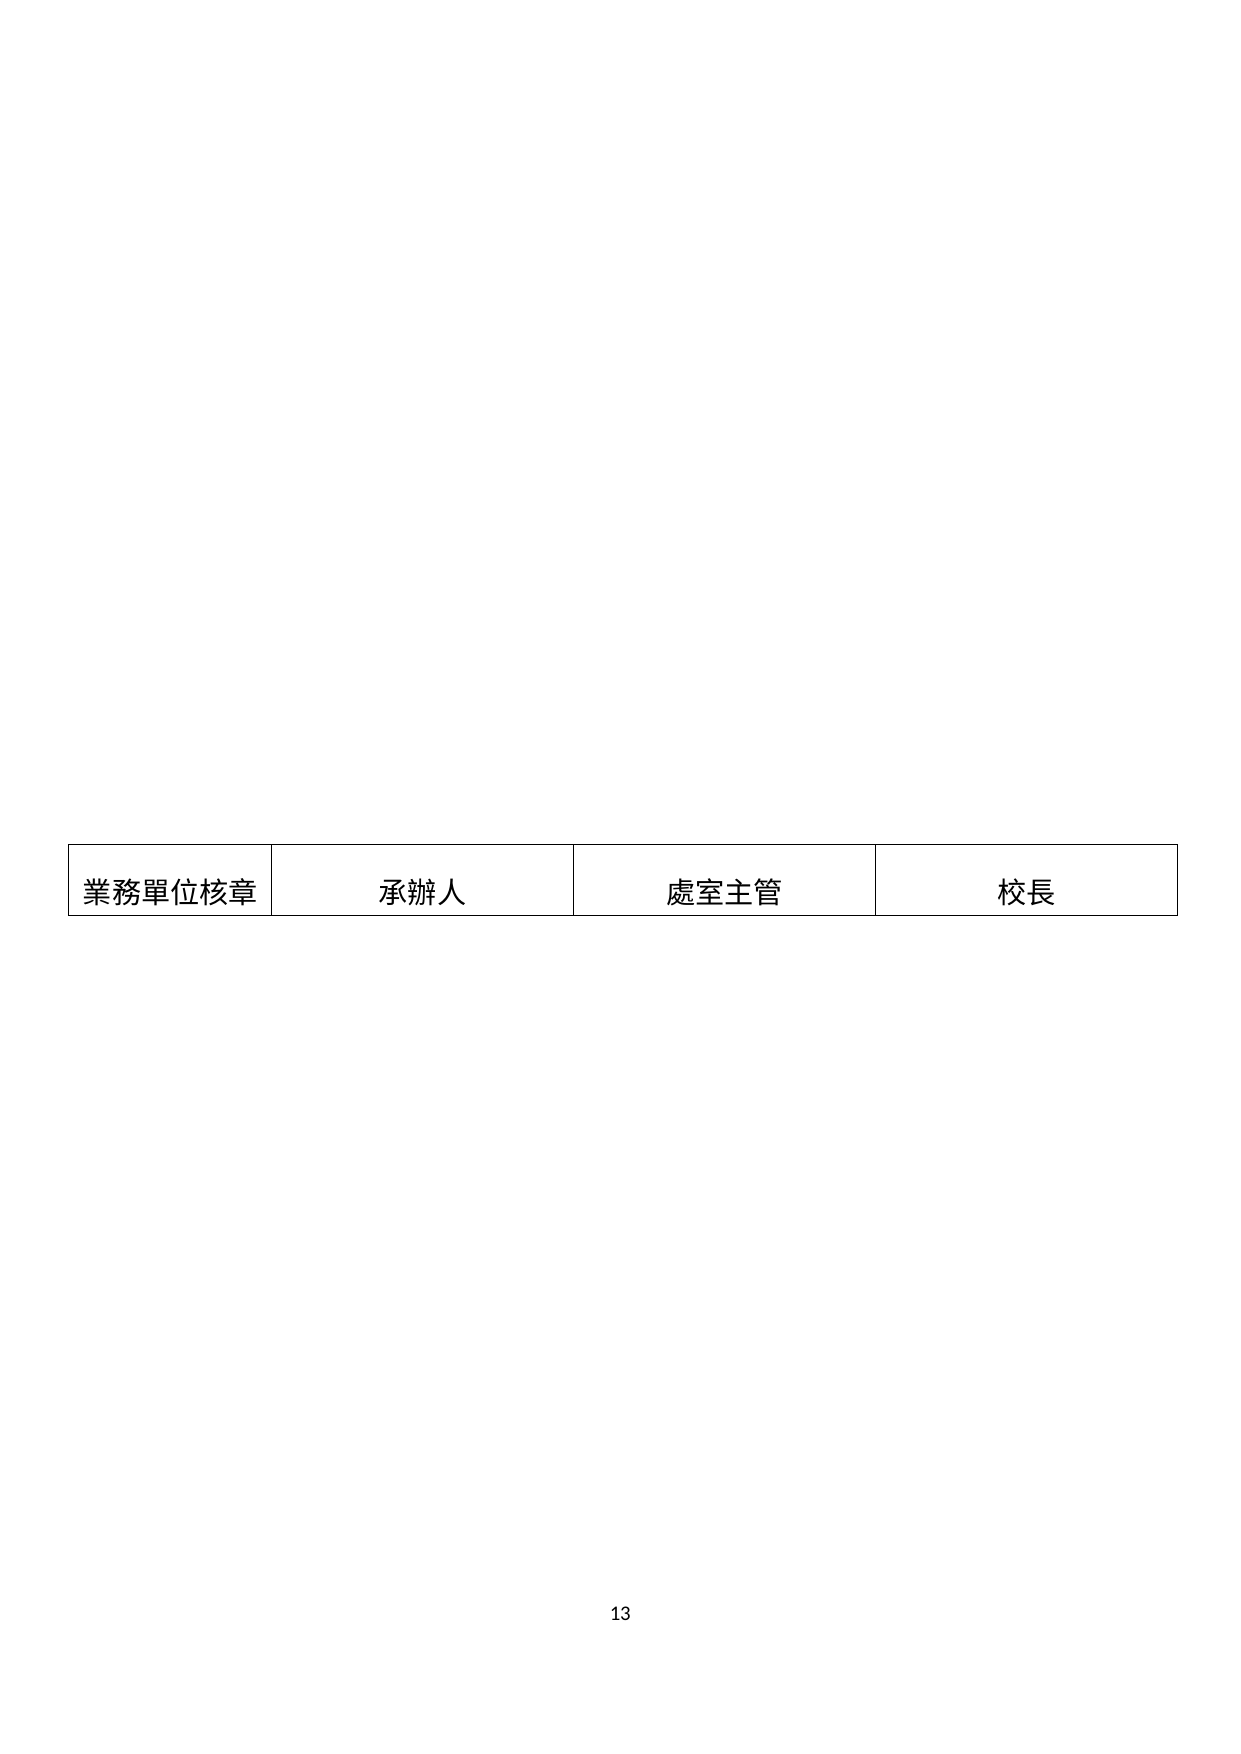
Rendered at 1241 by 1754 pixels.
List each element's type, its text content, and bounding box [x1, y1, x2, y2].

table_cell 業務單位核章 [69, 845, 271, 915]
table_cell 校長 [876, 845, 1177, 915]
table_cell 處室主管 [574, 845, 875, 915]
table_cell 承辦人 [272, 845, 573, 915]
